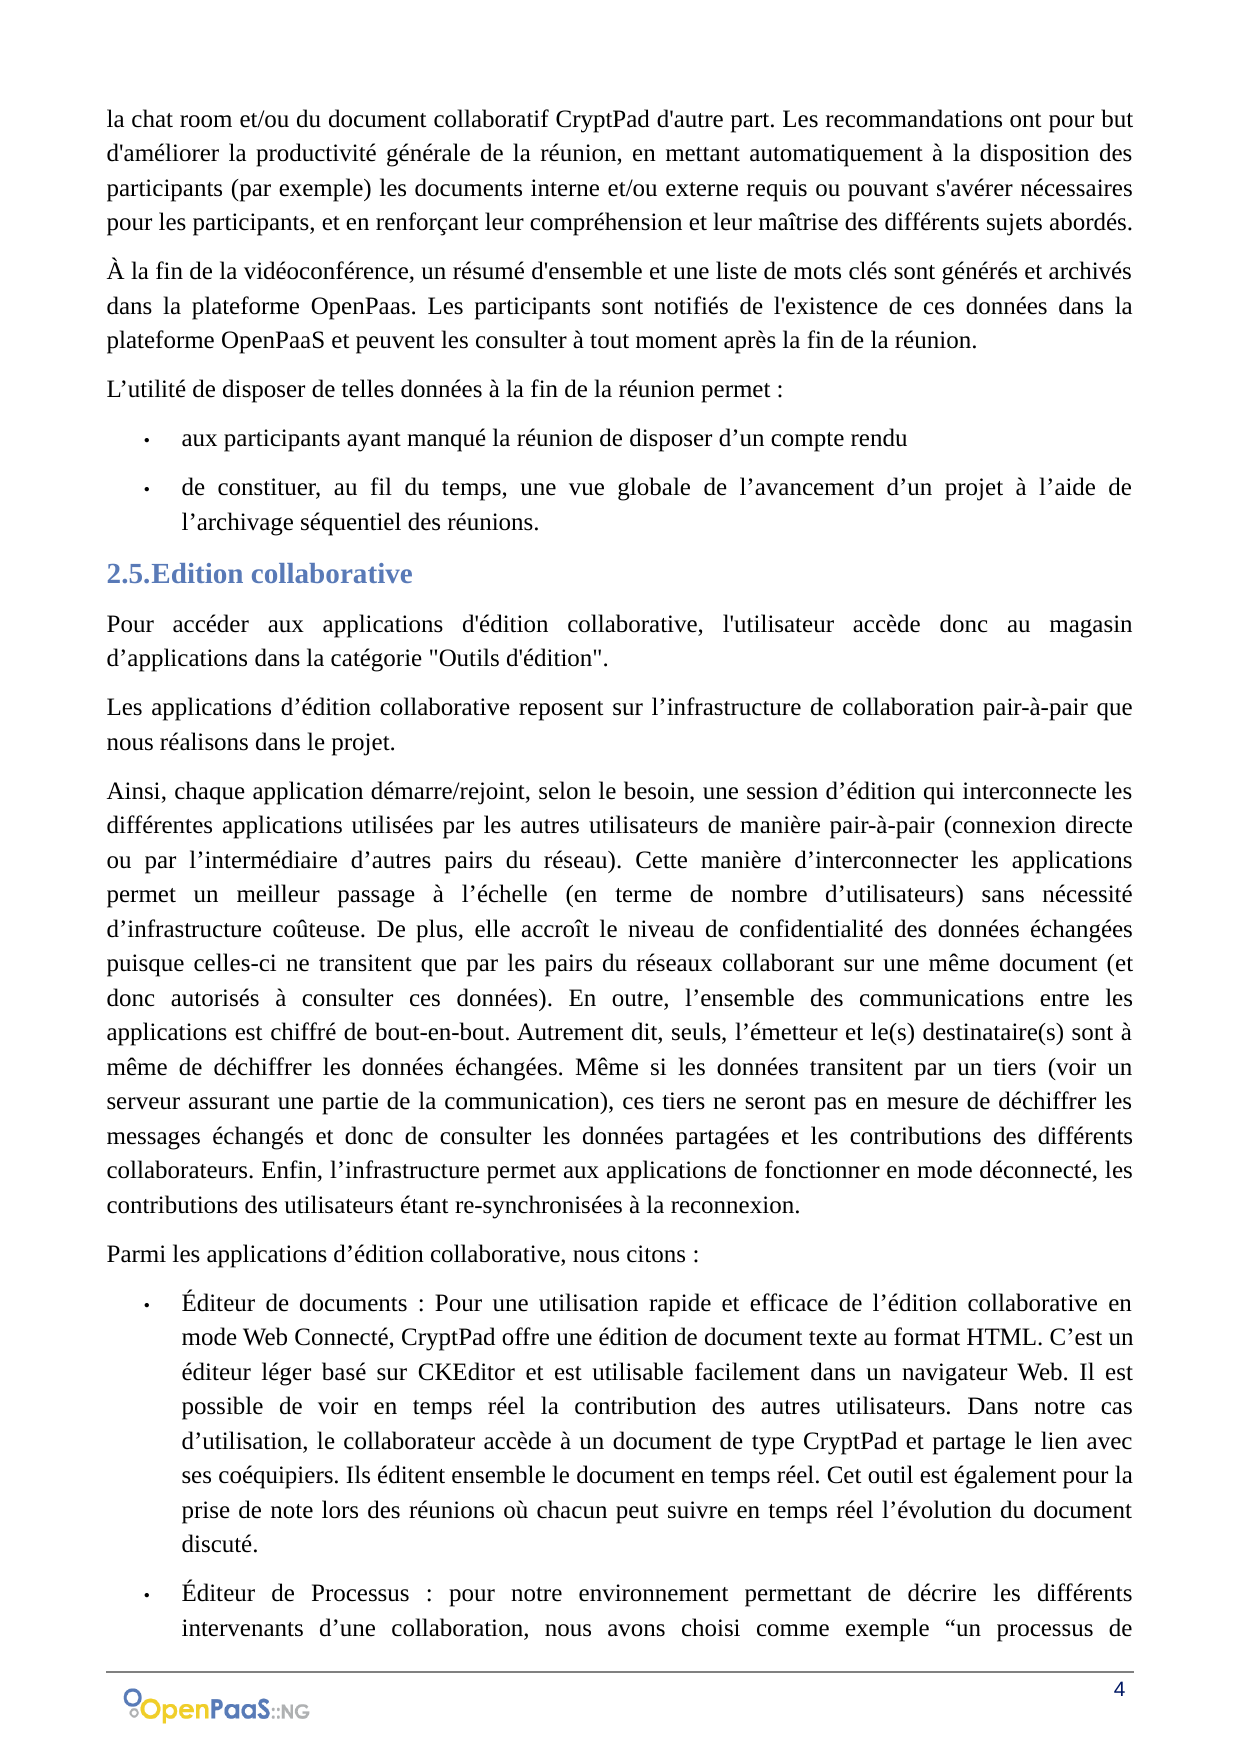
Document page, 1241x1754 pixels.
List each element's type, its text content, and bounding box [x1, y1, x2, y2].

text Pour accéder aux applications d'édition collaborative, l'utilisateur accède donc au magasin d’applications dans la catégorie "Outils d'édition". [106, 609, 1134, 672]
text Ainsi, chaque application démarre/rejoint, selon le besoin, une session d’édition qui interconnecte les différentes applications utilisées par les autres utilisateurs de manière pair-à-pair (connexion directe ou par l’intermédiaire d’autres pairs du réseau). Cette manière d’interconnecter les applications permet un meilleur passage à l’échelle (en terme de nombre d’utilisateurs) sans nécessité d’infrastructure coûteuse. De plus, elle accroît le niveau de confidentialité des données échangées puisque celles-ci ne transitent que par les pairs du réseaux collaborant sur une même document (et donc autorisés à consulter ces données). En outre, l’ensemble des communications entre les applications est chiffré de bout-en-bout. Autrement dit, seuls, l’émetteur et le(s) destinataire(s) sont à même de déchiffrer les données échangées. Même si les données transitent par un tiers (voir un serveur assurant une partie de la communication), ces tiers ne seront pas en mesure de déchiffrer les messages échangés et donc de consulter les données partagées et les contributions des différents collaborateurs. Enfin, l’infrastructure permet aux applications de fonctionner en mode déconnecté, les contributions des utilisateurs étant re-synchronisées à la reconnexion. [106, 776, 1134, 1218]
list Éditeur de Processus : pour notre environnement permettant de décrire les différents intervenants d’une collaboration, nous avons choisi comme exemple “un processus de [144, 1578, 1134, 1641]
text À la fin de la vidéoconférence, un résumé d'ensemble et une liste de mots clés sont générés et archivés dans la plateforme OpenPaas. Les participants sont notifiés de l'existence de ces données dans la plateforme OpenPaaS et peuvent les consulter à tout moment après la fin de la réunion. [106, 256, 1134, 354]
list de constituer, au fil du temps, une vue globale de l’avancement d’un projet à l’aide de l’archivage séquentiel des réunions. [144, 472, 1134, 536]
subtitle Edition collaborative [106, 556, 1134, 589]
list Éditeur de documents : Pour une utilisation rapide et efficace de l’édition collaborative en mode Web Connecté, CryptPad offre une édition de document texte au format HTML. C’est un éditeur léger basé sur CKEditor et est utilisable facilement dans un navigateur Web. Il est possible de voir en temps réel la contribution des autres utilisateurs. Dans notre cas d’utilisation, le collaborateur accède à un document de type CryptPad et partage le lien avec ses coéquipiers. Ils éditent ensemble le document en temps réel. Cet outil est également pour la prise de note lors des réunions où chacun peut suivre en temps réel l’évolution du document discuté. [144, 1288, 1134, 1558]
text Les applications d’édition collaborative reposent sur l’infrastructure de collaboration pair-à-pair que nous réalisons dans le projet. [106, 692, 1134, 756]
text Parmi les applications d’édition collaborative, nous citons : [106, 1239, 1134, 1267]
text L’utilité de disposer de telles données à la fin de la réunion permet : [106, 374, 1134, 403]
list aux participants ayant manqué la réunion de disposer d’un compte rendu [144, 423, 1134, 452]
text la chat room et/ou du document collaboratif CryptPad d'autre part. Les recommandations ont pour but d'améliorer la productivité générale de la réunion, en mettant automatiquement à la disposition des participants (par exemple) les documents interne et/ou externe requis ou pouvant s'avérer nécessaires pour les participants, et en renforçant leur compréhension et leur maîtrise des différents sujets abordés. [106, 104, 1134, 236]
picture [118, 1686, 312, 1725]
